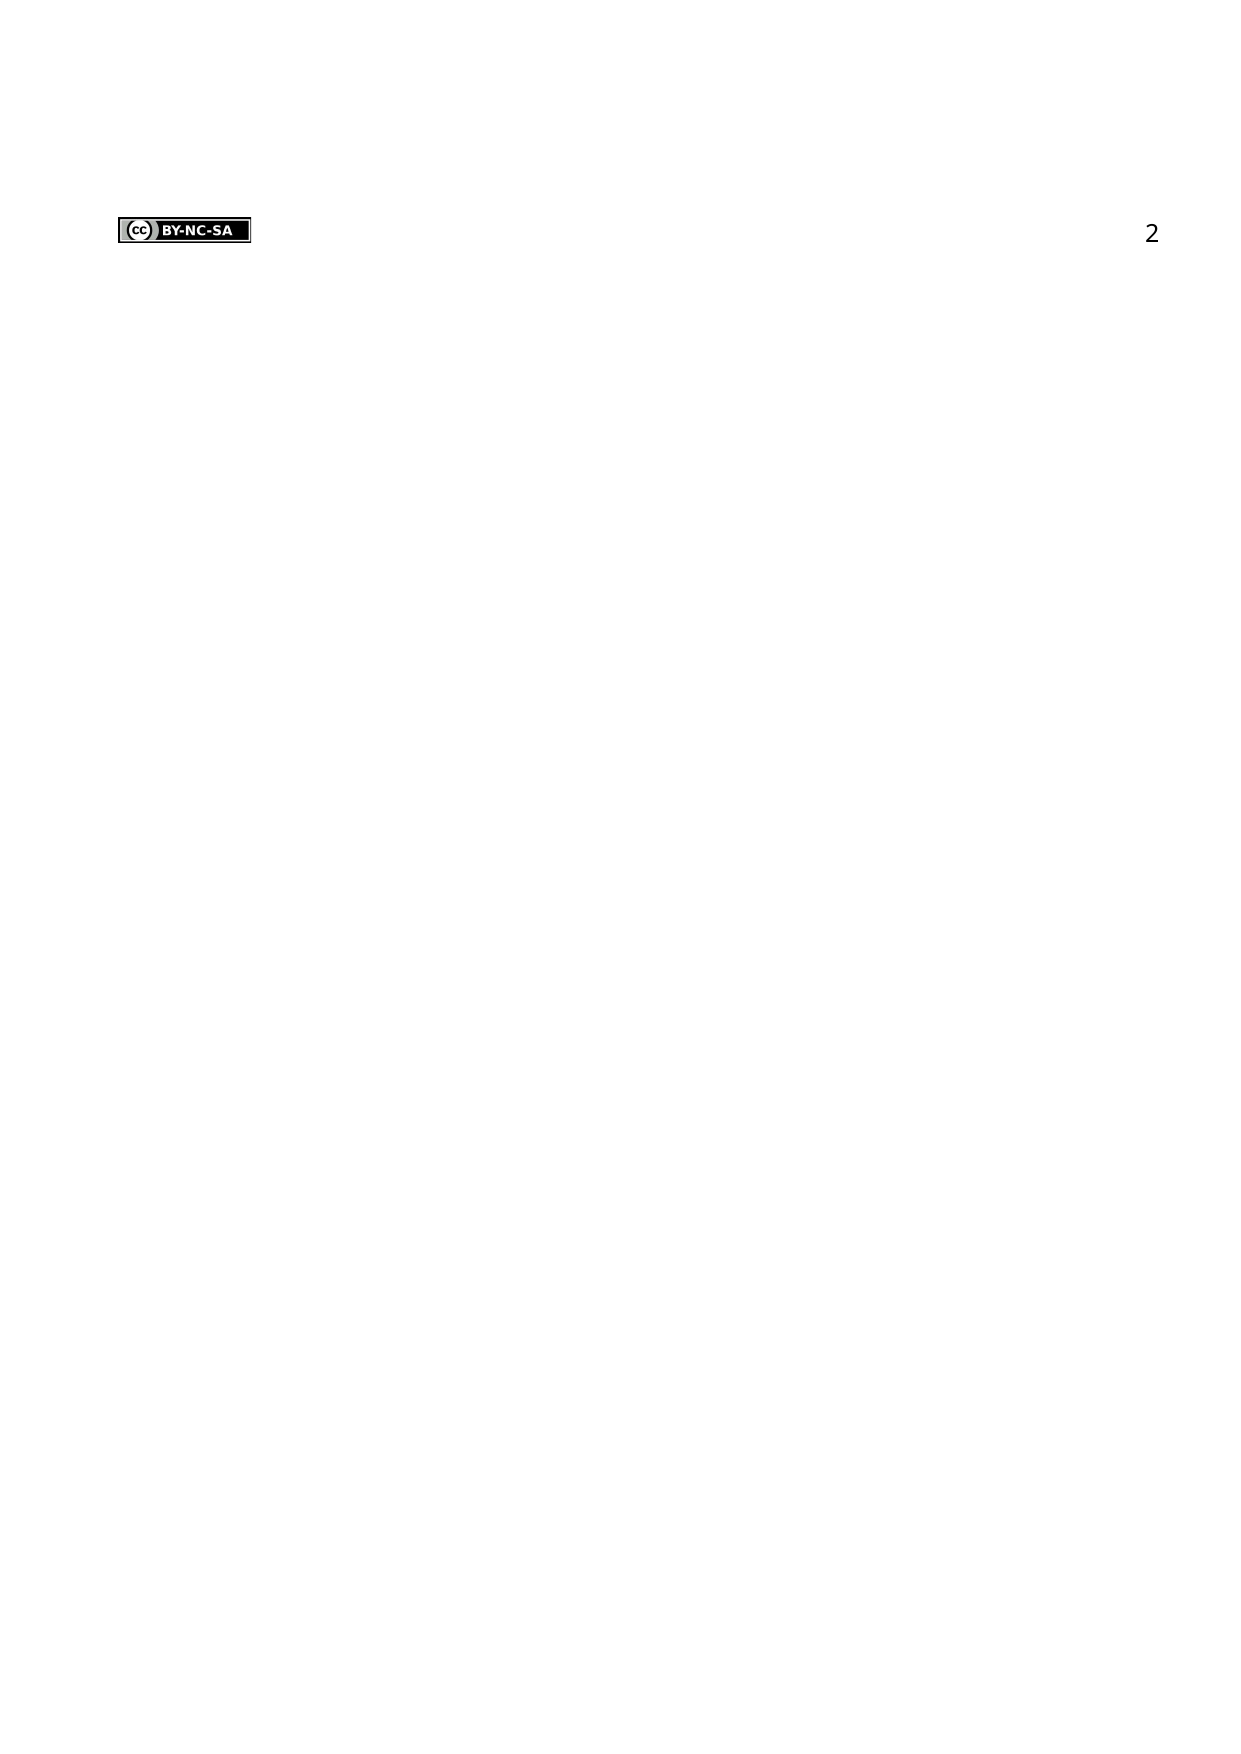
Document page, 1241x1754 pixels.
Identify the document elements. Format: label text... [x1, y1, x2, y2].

picture [118, 217, 252, 243]
text 2 [118, 216, 1240, 250]
